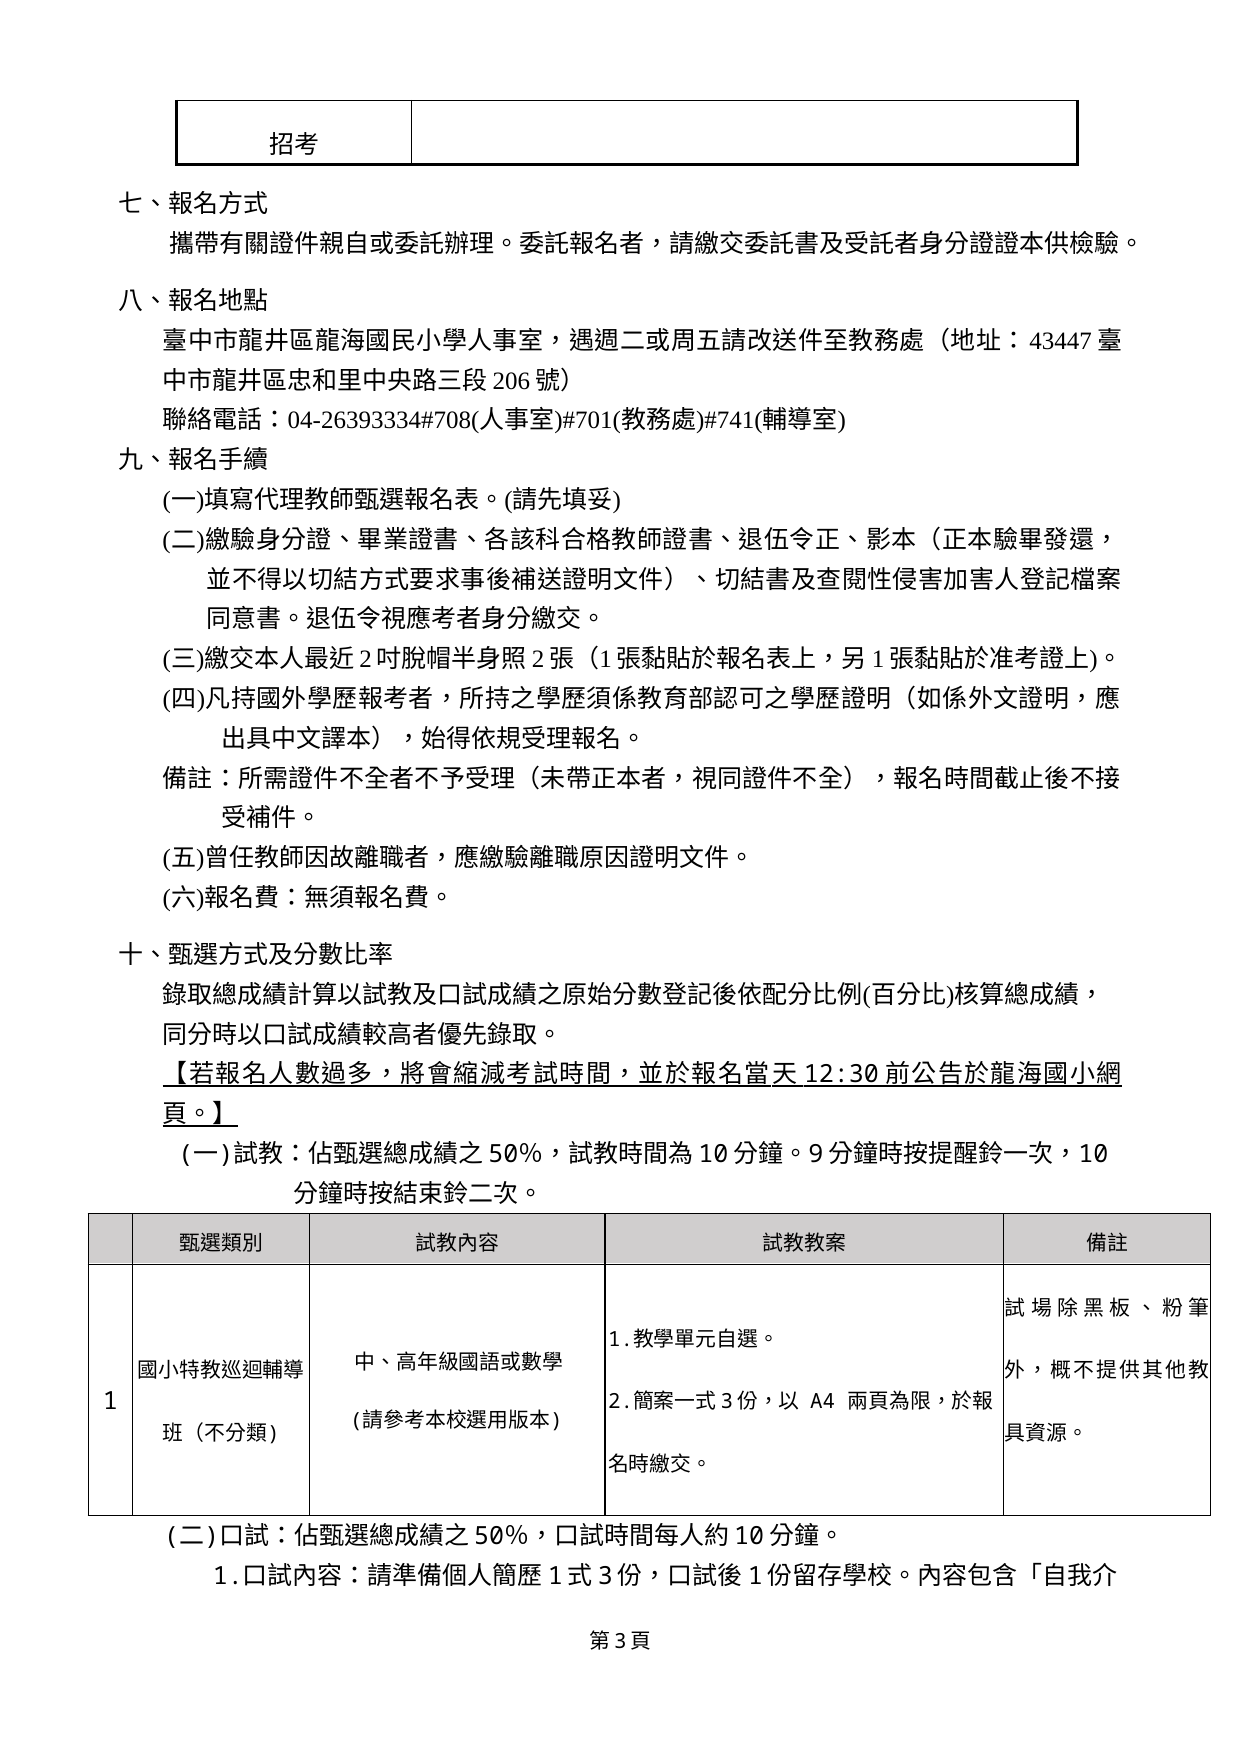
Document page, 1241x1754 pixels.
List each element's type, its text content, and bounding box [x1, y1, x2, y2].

table_cell [412, 101, 1076, 163]
text (二)口試：佔甄選總成績之50％，口試時間每人約10分鐘。 [139, 1516, 1122, 1552]
table_header 甄選類別 [133, 1214, 309, 1263]
text 1.口試內容：請準備個人簡歷1式3份，口試後1份留存學校。內容包含「自我介 [213, 1555, 1122, 1592]
table_header 備註 [1004, 1214, 1210, 1263]
text (一)試教：佔甄選總成績之50％，試教時間為10分鐘。9分鐘時按提醒鈴一次，10分鐘時按結束鈴二次。 [118, 1133, 1122, 1209]
table_header [89, 1214, 132, 1263]
text 【若報名人數過多，將會縮減考試時間，並於報名當天12:30前公告於龍海國小網頁。】 [162, 1054, 1122, 1130]
table_cell 1.教學單元自選。 2.簡案一式3份，以 A4 兩頁為限，於報名時繳交。 [606, 1265, 1003, 1514]
text (五)曾任教師因故離職者，應繳驗離職原因證明文件。 [162, 838, 1122, 874]
text 備註：所需證件不全者不予受理（未帶正本者，視同證件不全），報名時間截止後不接受補件。 [162, 758, 1122, 834]
text 十、甄選方式及分數比率 [118, 934, 1122, 971]
text (三)繳交本人最近2吋脫帽半身照2張（1張黏貼於報名表上，另1張黏貼於准考證上)。 [162, 639, 1122, 675]
text 九、報名手續 [118, 440, 1122, 476]
text 八、報名地點 [118, 281, 1122, 317]
table_cell 國小特教巡迴輔導班（不分類) [133, 1265, 309, 1514]
table_cell 試場除黑板、粉筆外，概不提供其他教具資源。 [1004, 1265, 1210, 1514]
text 錄取總成績計算以試教及口試成績之原始分數登記後依配分比例(百分比)核算總成績，同分時以口試成績較高者優先錄取。 [162, 974, 1122, 1050]
text 聯絡電話：04-26393334#708(人事室)#701(教務處)#741(輔導室) [162, 400, 1122, 436]
text (六)報名費：無須報名費。 [162, 877, 1122, 914]
text (一)填寫代理教師甄選報名表。(請先填妥) [162, 479, 1122, 516]
text 臺中市龍井區龍海國民小學人事室，遇週二或周五請改送件至教務處（地址：43447臺中市龍井區忠和里中央路三段206號） [162, 320, 1122, 396]
table_cell 1 [89, 1265, 132, 1514]
text 七、報名方式 [118, 184, 1122, 220]
text 攜帶有關證件親自或委託辦理。委託報名者，請繳交委託書及受託者身分證證本供檢驗。 [162, 223, 1122, 260]
table_cell 招考 [178, 101, 411, 163]
table_cell 中、高年級國語或數學 (請參考本校選用版本) [310, 1265, 604, 1514]
table_header 試教教案 [606, 1214, 1003, 1263]
table_header 試教內容 [310, 1214, 604, 1263]
text (二)繳驗身分證、畢業證書、各該科合格教師證書、退伍令正、影本（正本驗畢發還，並不得以切結方式要求事後補送證明文件）、切結書及查閱性侵害加害人登記檔案同意書。退伍令視應考者身分繳交。 [162, 519, 1122, 635]
text (四)凡持國外學歷報考者，所持之學歷須係教育部認可之學歷證明（如係外文證明，應出具中文譯本），始得依規受理報名。 [162, 678, 1122, 754]
